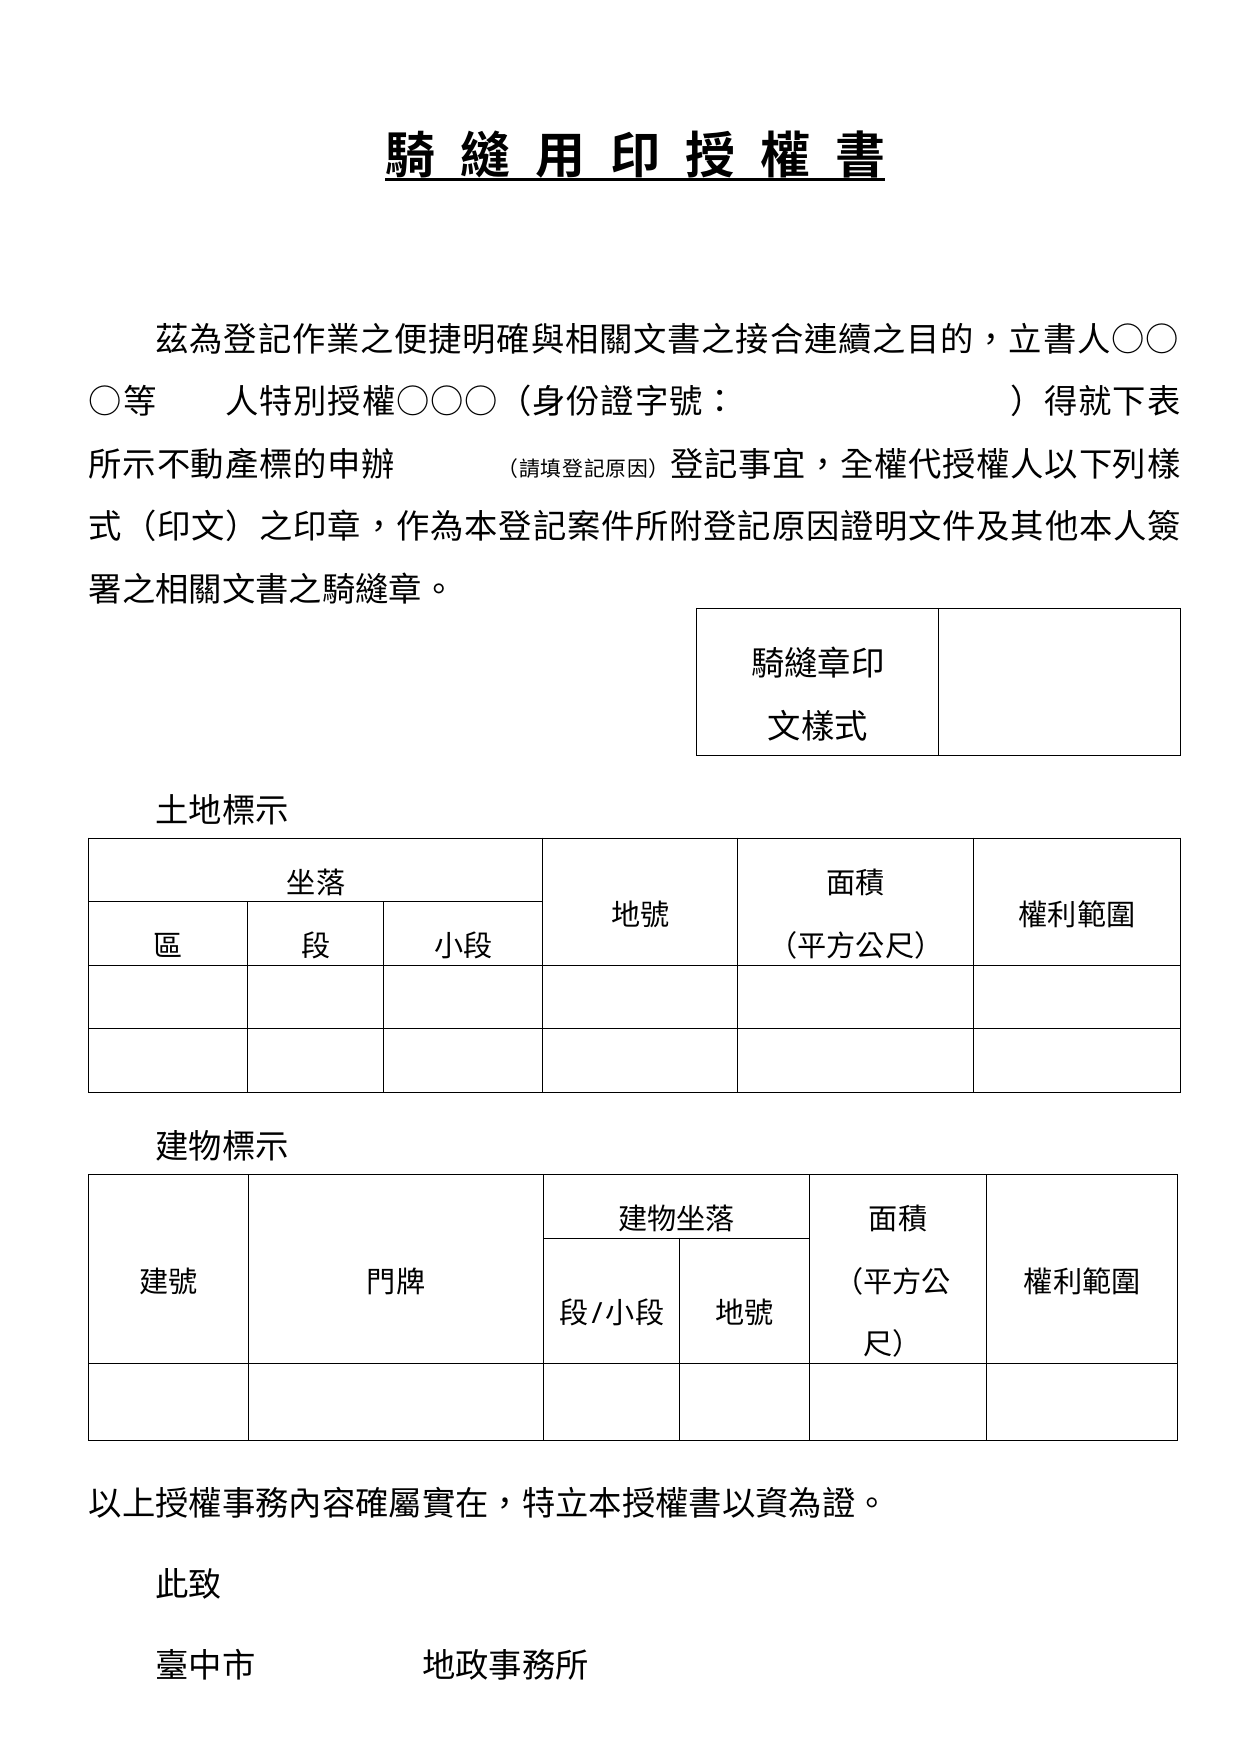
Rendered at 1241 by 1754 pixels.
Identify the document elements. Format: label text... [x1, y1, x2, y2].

table_header 地號 [543, 839, 737, 965]
table_cell [89, 1364, 248, 1439]
table_header 權利範圍 [987, 1175, 1177, 1363]
table_cell [680, 1364, 809, 1439]
table_header 門牌 [249, 1175, 543, 1363]
table_header 面積 （平方公尺） [738, 839, 973, 965]
table_cell [974, 966, 1180, 1028]
table_cell 區 [89, 902, 247, 965]
table_cell [738, 966, 973, 1028]
table_cell [810, 1364, 986, 1439]
table_cell [248, 966, 383, 1028]
table_header [939, 609, 1180, 755]
table_header 權利範圍 [974, 839, 1180, 965]
table_cell [89, 1029, 247, 1092]
table_cell 地號 [680, 1239, 809, 1363]
text 建物標示 [89, 1102, 1181, 1165]
table_header 坐落 [89, 839, 542, 901]
table_cell [384, 966, 542, 1028]
table_cell [544, 1364, 679, 1439]
text 土地標示 [89, 766, 1181, 828]
table_cell 段 [248, 902, 383, 965]
table_header 騎縫章印 文樣式 [697, 609, 938, 755]
table_cell [738, 1029, 973, 1092]
table_cell [543, 1029, 737, 1092]
table_cell [543, 966, 737, 1028]
text 此致 [89, 1541, 1181, 1603]
text 騎 縫 用 印 授 權 書 [89, 79, 1181, 204]
table_header 建物坐落 [544, 1175, 809, 1238]
table_cell [384, 1029, 542, 1092]
text 臺中市 地政事務所 [89, 1622, 1181, 1684]
text 以上授權事務內容確屬實在，特立本授權書以資為證。 [89, 1459, 1181, 1522]
table_cell [987, 1364, 1177, 1439]
table_cell [974, 1029, 1180, 1092]
table_cell [89, 966, 247, 1028]
table_cell [249, 1364, 543, 1439]
table_cell 段/小段 [544, 1239, 679, 1363]
table_header 建號 [89, 1175, 248, 1363]
table_cell 小段 [384, 902, 542, 965]
table_header 面積 （平方公尺） [810, 1175, 986, 1363]
text 茲為登記作業之便捷明確與相關文書之接合連續之目的，立書人○○○等 人特別授權○○○（身份證字號： ）得就下表所示不動產標的申辦 （請填登記原因）登記事宜，全權代授權人以下列樣式（印文）之印章，作為本登記案件所附登記原因證明文件及其他本人簽署之相關文書之騎縫章。 [89, 295, 1181, 608]
table_cell [248, 1029, 383, 1092]
